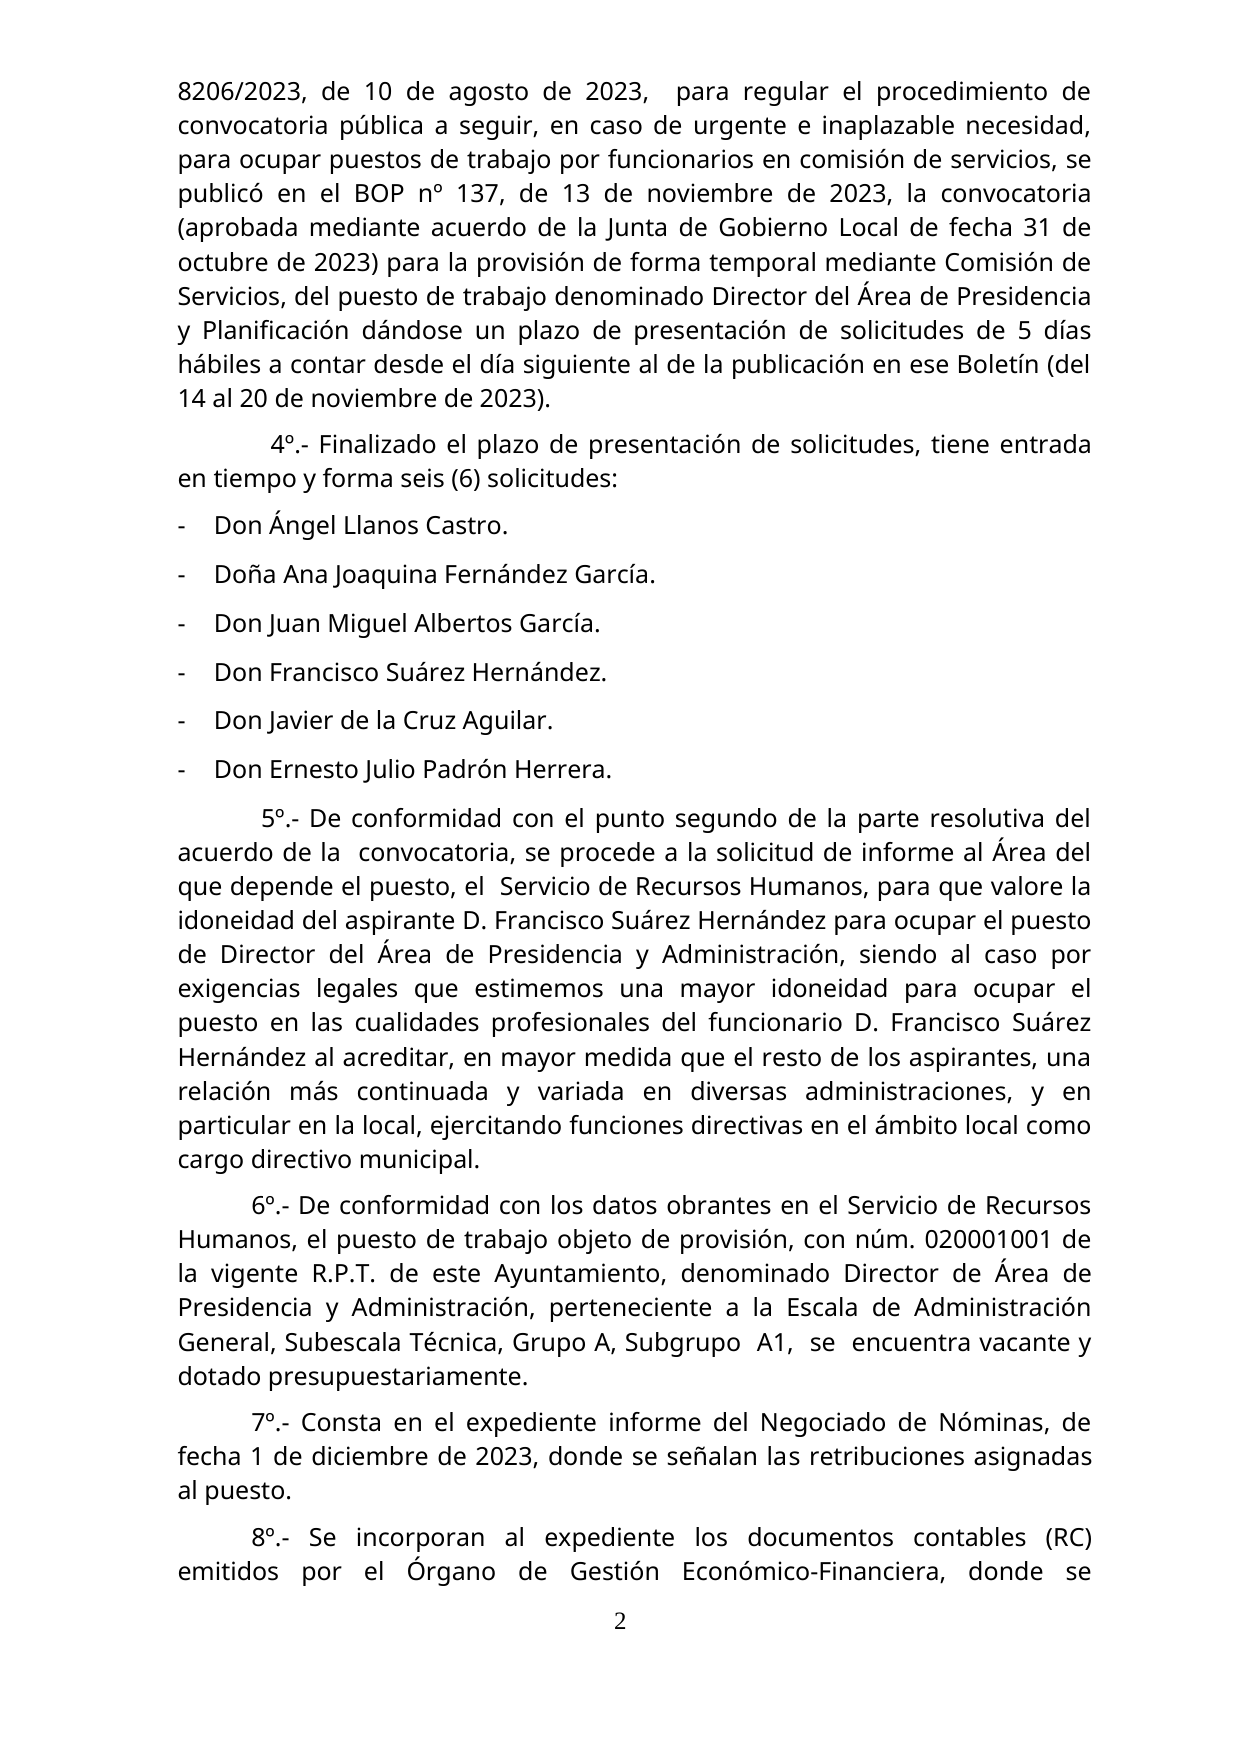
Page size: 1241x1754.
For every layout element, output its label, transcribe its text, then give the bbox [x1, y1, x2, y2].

list Don Ángel Llanos Castro. [177, 508, 1093, 542]
text 5º.- De conformidad con el punto segundo de la parte resolutiva del acuerdo de la convocatoria, se procede a la solicitud de informe al Área del que depende el puesto, el Servicio de Recursos Humanos, para que valore la idoneidad del aspirante D. Francisco Suárez Hernández para ocupar el puesto de Director del Área de Presidencia y Administración, siendo al caso por exigencias legales que estimemos una mayor idoneidad para ocupar el puesto en las cualidades profesionales del funcionario D. Francisco Suárez Hernández al acreditar, en mayor medida que el resto de los aspirantes, una relación más continuada y variada en diversas administraciones, y en particular en la local, ejercitando funciones directivas en el ámbito local como cargo directivo municipal. [177, 801, 1093, 1175]
list Don Javier de la Cruz Aguilar. [177, 703, 1093, 737]
text 7º.- Consta en el expediente informe del Negociado de Nóminas, de fecha 1 de diciembre de 2023, donde se señalan las retribuciones asignadas al puesto. [177, 1405, 1093, 1507]
list Don Ernesto Julio Padrón Herrera. [177, 752, 1093, 786]
list Don Francisco Suárez Hernández. [177, 654, 1093, 688]
list Doña Ana Joaquina Fernández García. [177, 556, 1093, 591]
text 6º.- De conformidad con los datos obrantes en el Servicio de Recursos Humanos, el puesto de trabajo objeto de provisión, con núm. 020001001 de la vigente R.P.T. de este Ayuntamiento, denominado Director de Área de Presidencia y Administración, perteneciente a la Escala de Administración General, Subescala Técnica, Grupo A, Subgrupo A1, se encuentra vacante y dotado presupuestariamente. [177, 1188, 1093, 1392]
text 8º.- Se incorporan al expediente los documentos contables (RC) emitidos por el Órgano de Gestión Económico-Financiera, donde se [177, 1519, 1093, 1588]
text 8206/2023, de 10 de agosto de 2023, para regular el procedimiento de convocatoria pública a seguir, en caso de urgente e inaplazable necesidad, para ocupar puestos de trabajo por funcionarios en comisión de servicios, se publicó en el BOP nº 137, de 13 de noviembre de 2023, la convocatoria (aprobada mediante acuerdo de la Junta de Gobierno Local de fecha 31 de octubre de 2023) para la provisión de forma temporal mediante Comisión de Servicios, del puesto de trabajo denominado Director del Área de Presidencia y Planificación dándose un plazo de presentación de solicitudes de 5 días hábiles a contar desde el día siguiente al de la publicación en ese Boletín (del 14 al 20 de noviembre de 2023). [177, 74, 1093, 414]
text 4º.- Finalizado el plazo de presentación de solicitudes, tiene entrada en tiempo y forma seis (6) solicitudes: [177, 427, 1093, 495]
list Don Juan Miguel Albertos García. [177, 605, 1093, 639]
